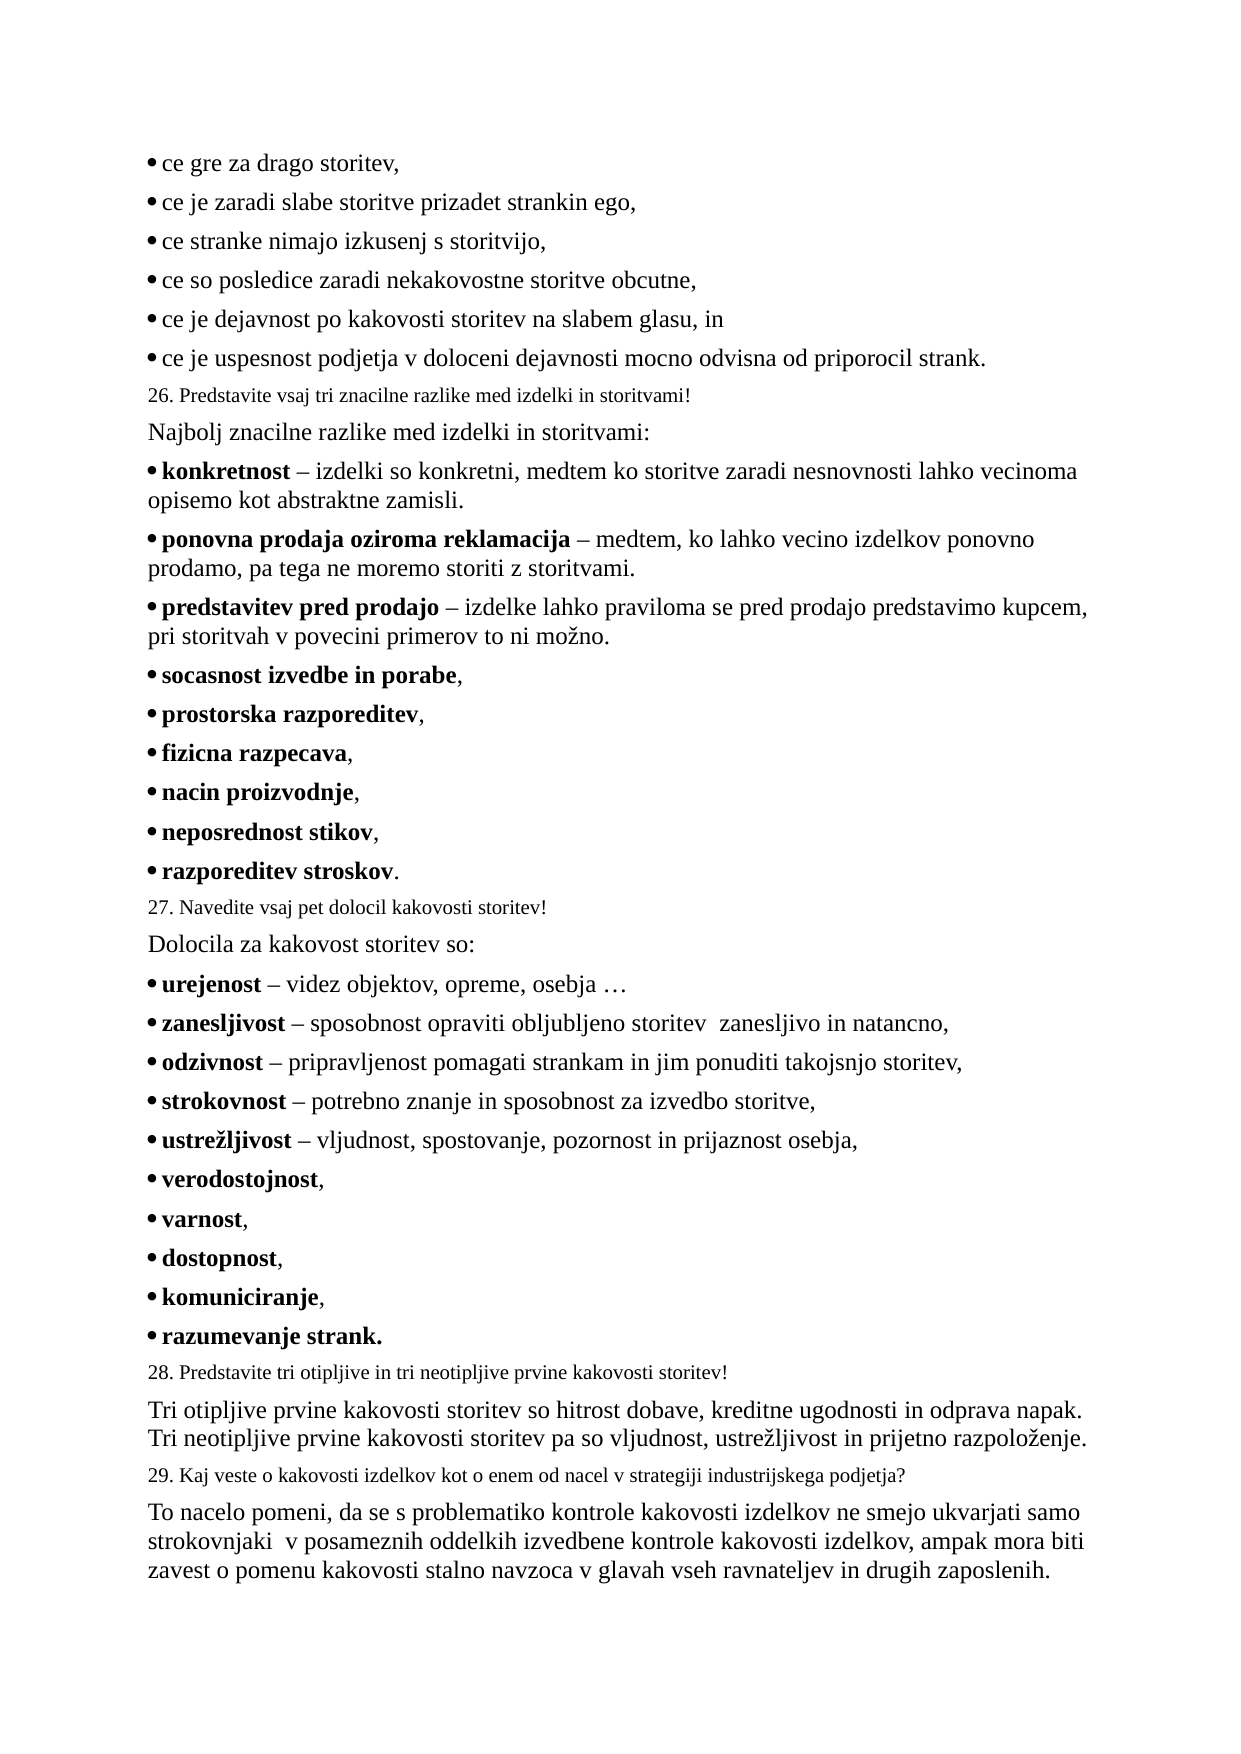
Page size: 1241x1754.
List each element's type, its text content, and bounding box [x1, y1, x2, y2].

text 27. Navedite vsaj pet dolocil kakovosti storitev! [148, 895, 1093, 919]
text  ce so posledice zaradi nekakovostne storitve obcutne, [148, 265, 1093, 294]
text  predstavitev pred prodajo – izdelke lahko praviloma se pred prodajo predstavimo kupcem, pri storitvah v povecini primerov to ni možno. [148, 592, 1093, 649]
text  dostopnost, [148, 1243, 1093, 1272]
text 29. Kaj veste o kakovosti izdelkov kot o enem od nacel v strategiji industrijskega podjetja? [148, 1463, 1093, 1487]
text  socasnost izvedbe in porabe, [148, 660, 1093, 689]
text  komuniciranje, [148, 1282, 1093, 1311]
text  fizicna razpecava, [148, 738, 1093, 767]
text  razporeditev stroskov. [148, 856, 1093, 884]
text  ce je dejavnost po kakovosti storitev na slabem glasu, in [148, 304, 1093, 333]
text  neposrednost stikov, [148, 817, 1093, 845]
text Dolocila za kakovost storitev so: [148, 929, 1093, 958]
text  konkretnost – izdelki so konkretni, medtem ko storitve zaradi nesnovnosti lahko vecinoma opisemo kot abstraktne zamisli. [148, 456, 1093, 514]
text  zanesljivost – sposobnost opraviti obljubljeno storitev zanesljivo in natancno, [148, 1008, 1093, 1037]
text  ce je zaradi slabe storitve prizadet strankin ego, [148, 187, 1093, 216]
text  ponovna prodaja oziroma reklamacija – medtem, ko lahko vecino izdelkov ponovno prodamo, pa tega ne moremo storiti z storitvami. [148, 524, 1093, 582]
text Tri otipljive prvine kakovosti storitev so hitrost dobave, kreditne ugodnosti in odprava napak. Tri neotipljive prvine kakovosti storitev pa so vljudnost, ustrežljivost in prijetno razpoloženje. [148, 1395, 1093, 1452]
text  ce je uspesnost podjetja v doloceni dejavnosti mocno odvisna od priporocil strank. [148, 343, 1093, 372]
text  urejenost – videz objektov, opreme, osebja … [148, 969, 1093, 997]
text  strokovnost – potrebno znanje in sposobnost za izvedbo storitve, [148, 1086, 1093, 1115]
text 28. Predstavite tri otipljive in tri neotipljive prvine kakovosti storitev! [148, 1360, 1093, 1384]
text  ustrežljivost – vljudnost, spostovanje, pozornost in prijaznost osebja, [148, 1125, 1093, 1154]
text  nacin proizvodnje, [148, 777, 1093, 806]
text 26. Predstavite vsaj tri znacilne razlike med izdelki in storitvami! [148, 383, 1093, 407]
text  razumevanje strank. [148, 1321, 1093, 1350]
text  prostorska razporeditev, [148, 699, 1093, 728]
text  ce gre za drago storitev, [148, 148, 1093, 176]
text  odzivnost – pripravljenost pomagati strankam in jim ponuditi takojsnjo storitev, [148, 1047, 1093, 1076]
text To nacelo pomeni, da se s problematiko kontrole kakovosti izdelkov ne smejo ukvarjati samo strokovnjaki v posameznih oddelkih izvedbene kontrole kakovosti izdelkov, ampak mora biti zavest o pomenu kakovosti stalno navzoca v glavah vseh ravnateljev in drugih zaposlenih. [148, 1497, 1093, 1583]
text  verodostojnost, [148, 1164, 1093, 1193]
text  varnost, [148, 1204, 1093, 1232]
text  ce stranke nimajo izkusenj s storitvijo, [148, 226, 1093, 255]
text Najbolj znacilne razlike med izdelki in storitvami: [148, 417, 1093, 446]
